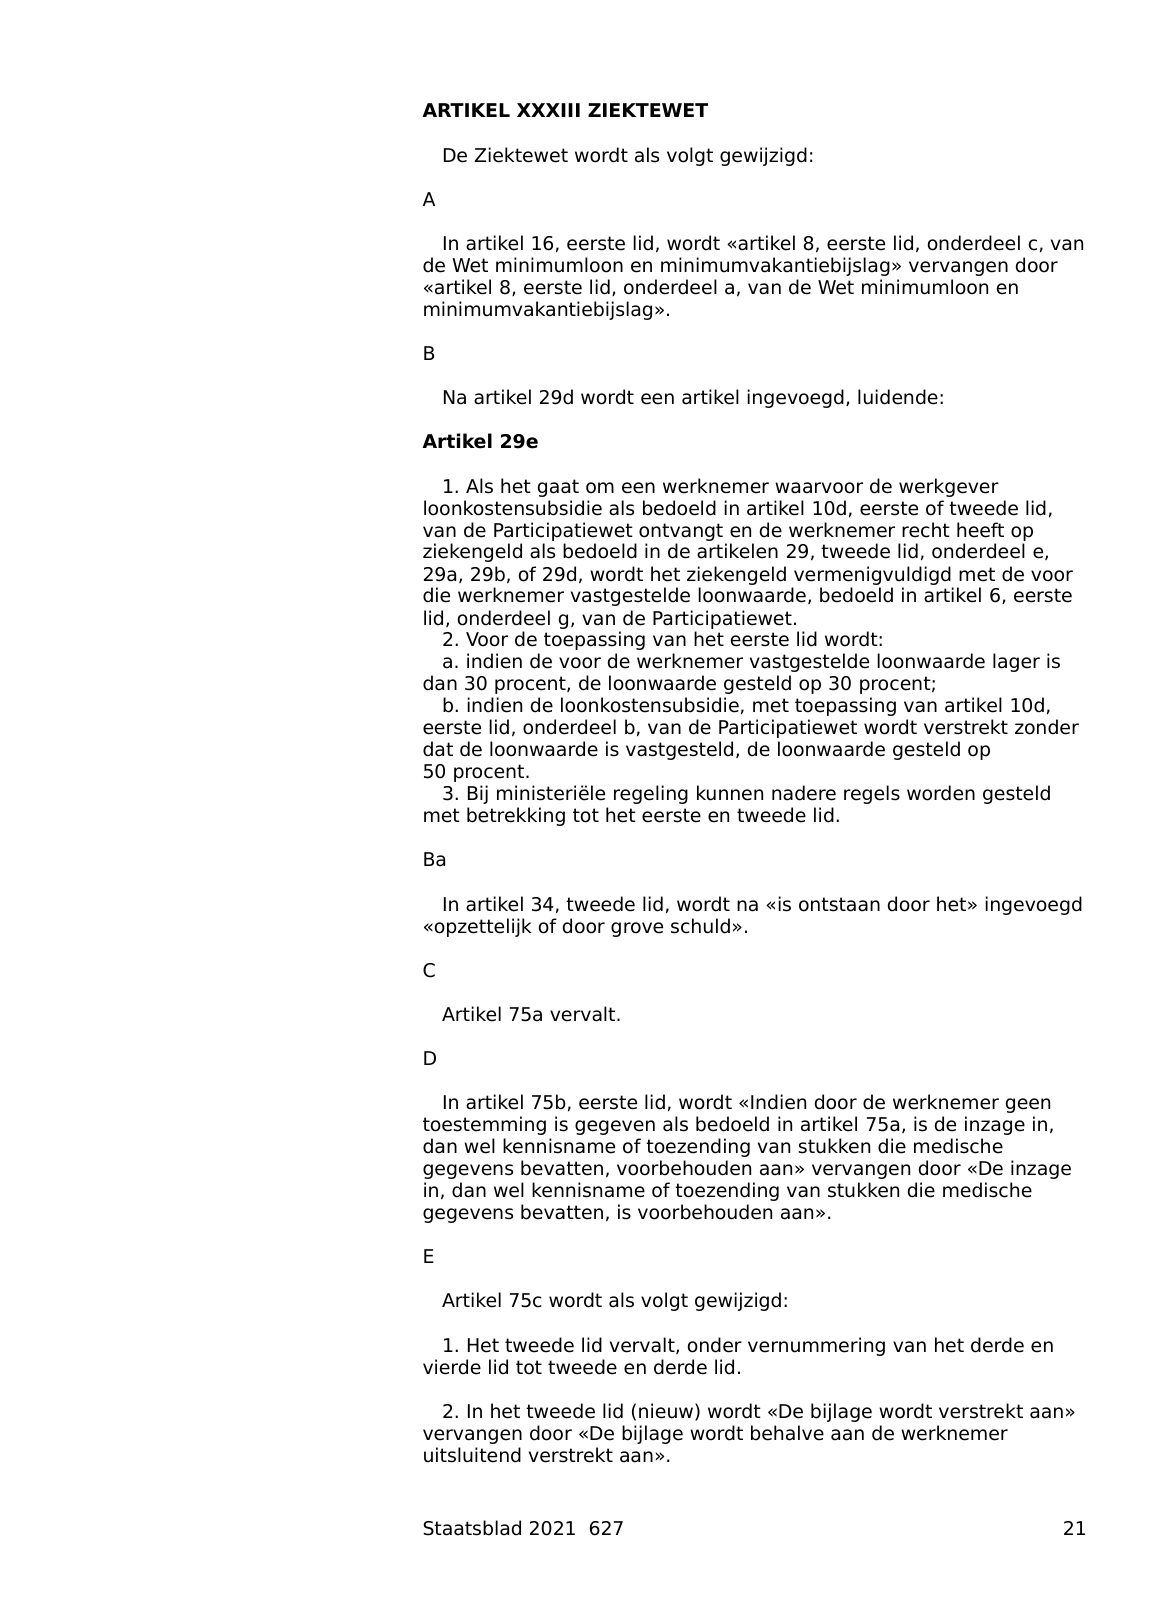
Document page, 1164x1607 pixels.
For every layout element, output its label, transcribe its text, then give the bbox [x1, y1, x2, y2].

subtitle ARTIKEL XXXIII ZIEKTEWET [422, 100, 1087, 122]
text 2. In het tweede lid (nieuw) wordt «De bijlage wordt verstrekt aan» vervangen door «De bijlage wordt behalve aan de werknemer uitsluitend verstrekt aan». [422, 1401, 1087, 1467]
text a. indien de voor de werknemer vastgestelde loonwaarde lager is dan 30 procent, de loonwaarde gesteld op 30 procent; [422, 651, 1087, 695]
subtitle Artikel 29e [422, 431, 1087, 453]
text C [422, 960, 1087, 982]
text D [422, 1048, 1087, 1070]
text De Ziektewet wordt als volgt gewijzigd: [422, 144, 1087, 167]
text b. indien de loonkostensubsidie, met toepassing van artikel 10d, eerste lid, onderdeel b, van de Participatiewet wordt verstrekt zonder dat de loonwaarde is vastgesteld, de loonwaarde gesteld op 50 procent. [422, 695, 1087, 783]
text 3. Bij ministeriële regeling kunnen nadere regels worden gesteld met betrekking tot het eerste en tweede lid. [422, 783, 1087, 827]
text E [422, 1246, 1087, 1268]
text Artikel 75c wordt als volgt gewijzigd: [422, 1290, 1087, 1312]
text Artikel 75a vervalt. [422, 1004, 1087, 1026]
text Na artikel 29d wordt een artikel ingevoegd, luidende: [422, 387, 1087, 409]
text A [422, 189, 1087, 211]
text 1. Het tweede lid vervalt, onder vernummering van het derde en vierde lid tot tweede en derde lid. [422, 1334, 1087, 1378]
text 2. Voor de toepassing van het eerste lid wordt: [422, 629, 1087, 651]
text Ba [422, 849, 1087, 871]
text In artikel 34, tweede lid, wordt na «is ontstaan door het» ingevoegd «opzettelijk of door grove schuld». [422, 893, 1087, 937]
text In artikel 75b, eerste lid, wordt «Indien door de werknemer geen toestemming is gegeven als bedoeld in artikel 75a, is de inzage in, dan wel kennisname of toezending van stukken die medische gegevens bevatten, voorbehouden aan» vervangen door «De inzage in, dan wel kennisname of toezending van stukken die medische gegevens bevatten, is voorbehouden aan». [422, 1092, 1087, 1224]
text B [422, 343, 1087, 365]
text 1. Als het gaat om een werknemer waarvoor de werkgever loonkostensubsidie als bedoeld in artikel 10d, eerste of tweede lid, van de Participatiewet ontvangt en de werknemer recht heeft op ziekengeld als bedoeld in de artikelen 29, tweede lid, onderdeel e, 29a, 29b, of 29d, wordt het ziekengeld vermenigvuldigd met de voor die werknemer vastgestelde loonwaarde, bedoeld in artikel 6, eerste lid, onderdeel g, van de Participatiewet. [422, 476, 1087, 629]
text In artikel 16, eerste lid, wordt «artikel 8, eerste lid, onderdeel c, van de Wet minimumloon en minimumvakantiebijslag» vervangen door «artikel 8, eerste lid, onderdeel a, van de Wet minimumloon en minimumvakantiebijslag». [422, 233, 1087, 321]
